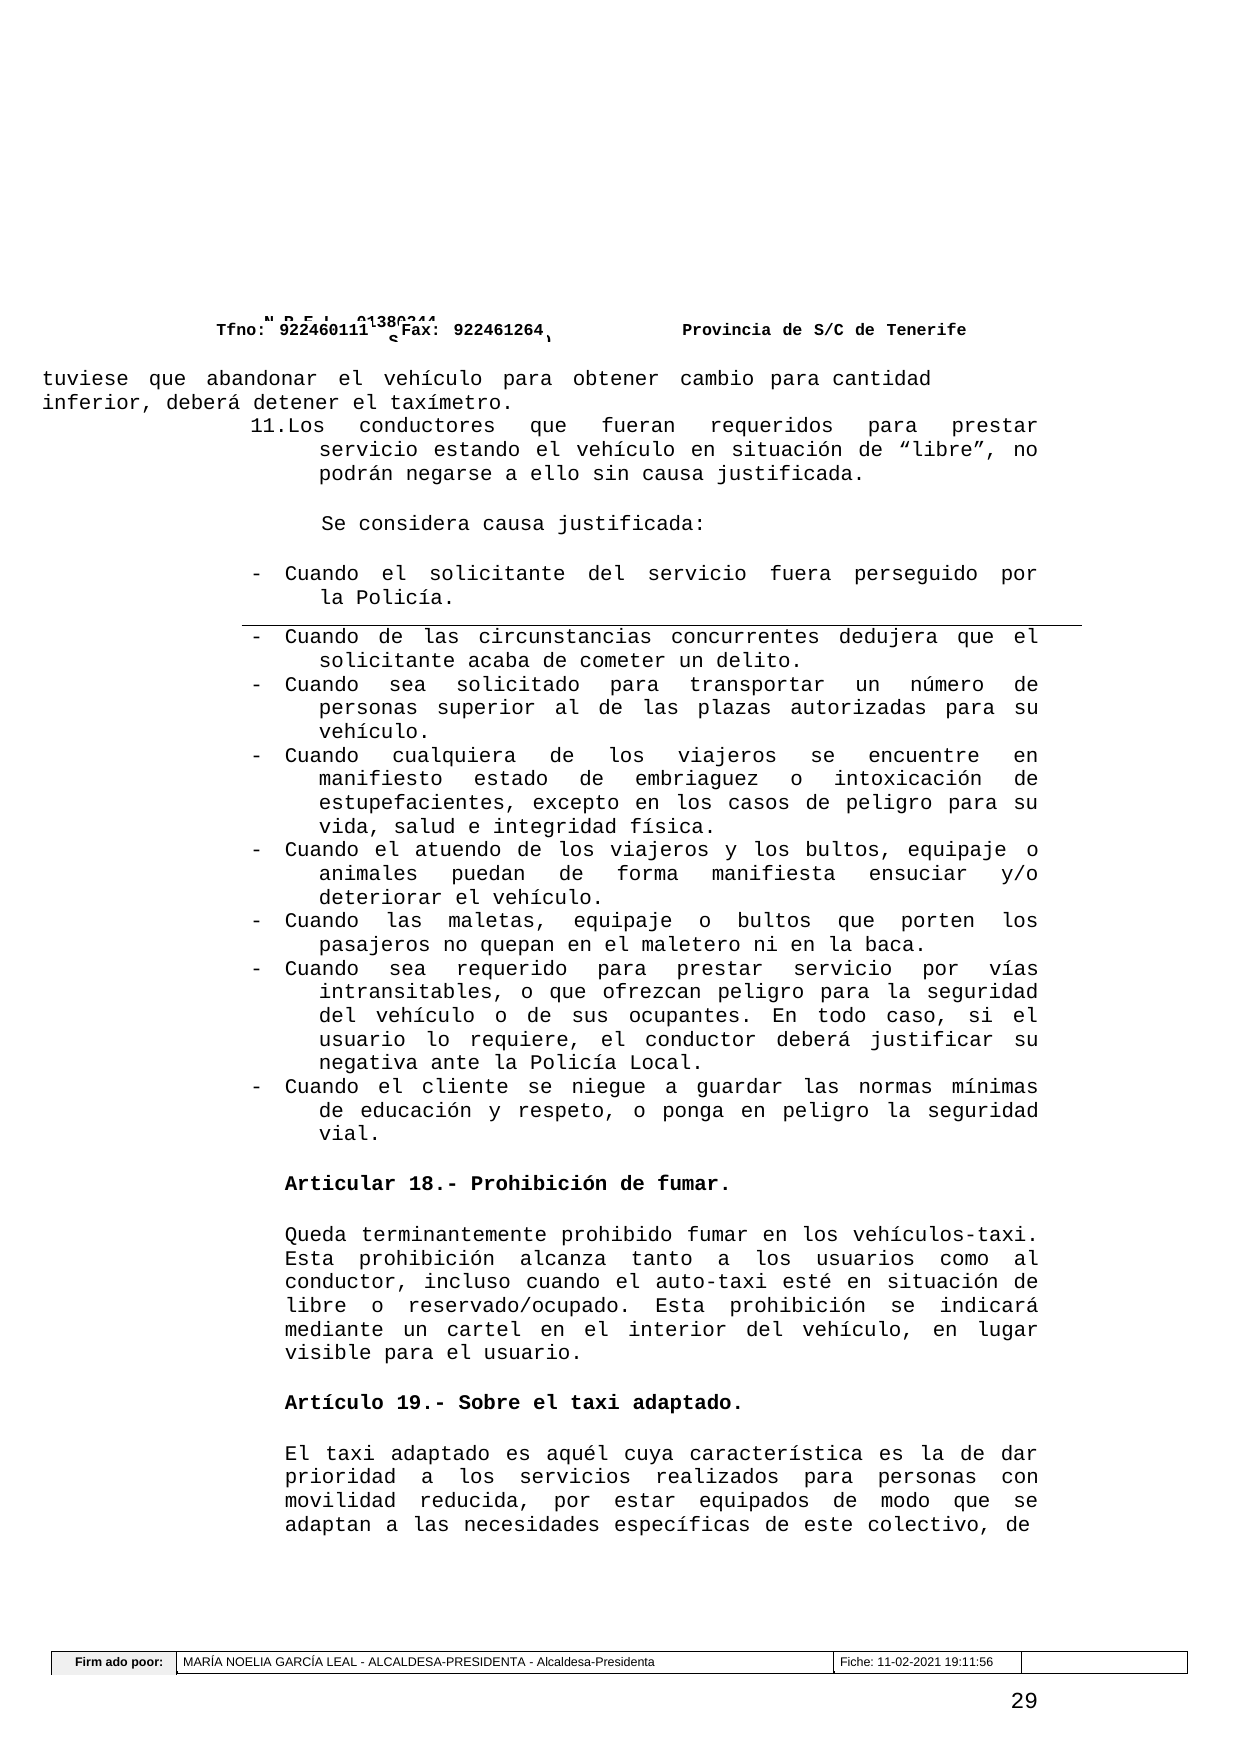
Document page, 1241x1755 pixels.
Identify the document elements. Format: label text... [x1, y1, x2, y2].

list Los conductores que fueran requeridos para prestar servicio estando el vehículo en situación de “libre”, no podrán negarse a ello sin causa justificada. [250, 416, 1038, 486]
subtitle Articular 18.- Prohibición de fumar. [284, 1173, 1199, 1197]
text Se considera causa justificada: [42, 513, 985, 537]
list Cuando las maletas, equipaje o bultos que porten los pasajeros no quepan en el maletero ni en la baca. [250, 910, 1038, 958]
text tuviese que abandonar el vehículo para obtener cambio para cantidad inferior, deberá detener el taxímetro. [42, 368, 1038, 415]
list Cuando sea requerido para prestar servicio por vías intransitables, o que ofrezcan peligro para la seguridad del vehículo o de sus ocupantes. En todo caso, si el usuario lo requiere, el conductor deberá justificar su negativa ante la Policía Local. [250, 958, 1038, 1076]
list Cuando cualquiera de los viajeros se encuentre en manifiesto estado de embriaguez o intoxicación de estupefacientes, excepto en los casos de peligro para su vida, salud e integridad física. [250, 745, 1038, 839]
list Cuando de las circunstancias concurrentes dedujera que el solicitante acaba de cometer un delito. [250, 626, 1038, 674]
list Cuando el cliente se niegue a guardar las normas mínimas de educación y respeto, o ponga en peligro la seguridad vial. [250, 1076, 1039, 1147]
text El taxi adaptado es aquél cuya característica es la de dar prioridad a los servicios realizados para personas con movilidad reducida, por estar equipados de modo que se adaptan a las necesidades específicas de este colectivo, de [284, 1443, 1039, 1537]
text Queda terminantemente prohibido fumar en los vehículos-taxi. Esta prohibición alcanza tanto a los usuarios como al conductor, incluso cuando el auto-taxi esté en situación de libre o reservado/ocupado. Esta prohibición se indicará mediante un cartel en el interior del vehículo, en lugar visible para el usuario. [284, 1224, 1039, 1366]
table_header Firm ado poor: [52, 1652, 176, 1673]
list Cuando el atuendo de los viajeros y los bultos, equipaje o animales puedan de forma manifiesta ensuciar y/o deteriorar el vehículo. [250, 839, 1038, 910]
list Cuando sea solicitado para transportar un número de personas superior al de las plazas autorizadas para su vehículo. [250, 674, 1039, 745]
list Cuando el solicitante del servicio fuera perseguido por la Policía. [250, 563, 1038, 611]
table_header Fiche: 11-02-2021 19:11:56 [834, 1652, 1021, 1673]
table_header [1022, 1652, 1187, 1673]
list [250, 611, 1038, 625]
subtitle Artículo 19.- Sobre el taxi adaptado. [284, 1392, 1199, 1416]
table_header MARÍA NOELIA GARCÍA LEAL - ALCALDESA-PRESIDENTA - Alcaldesa-Presidenta [177, 1652, 833, 1673]
